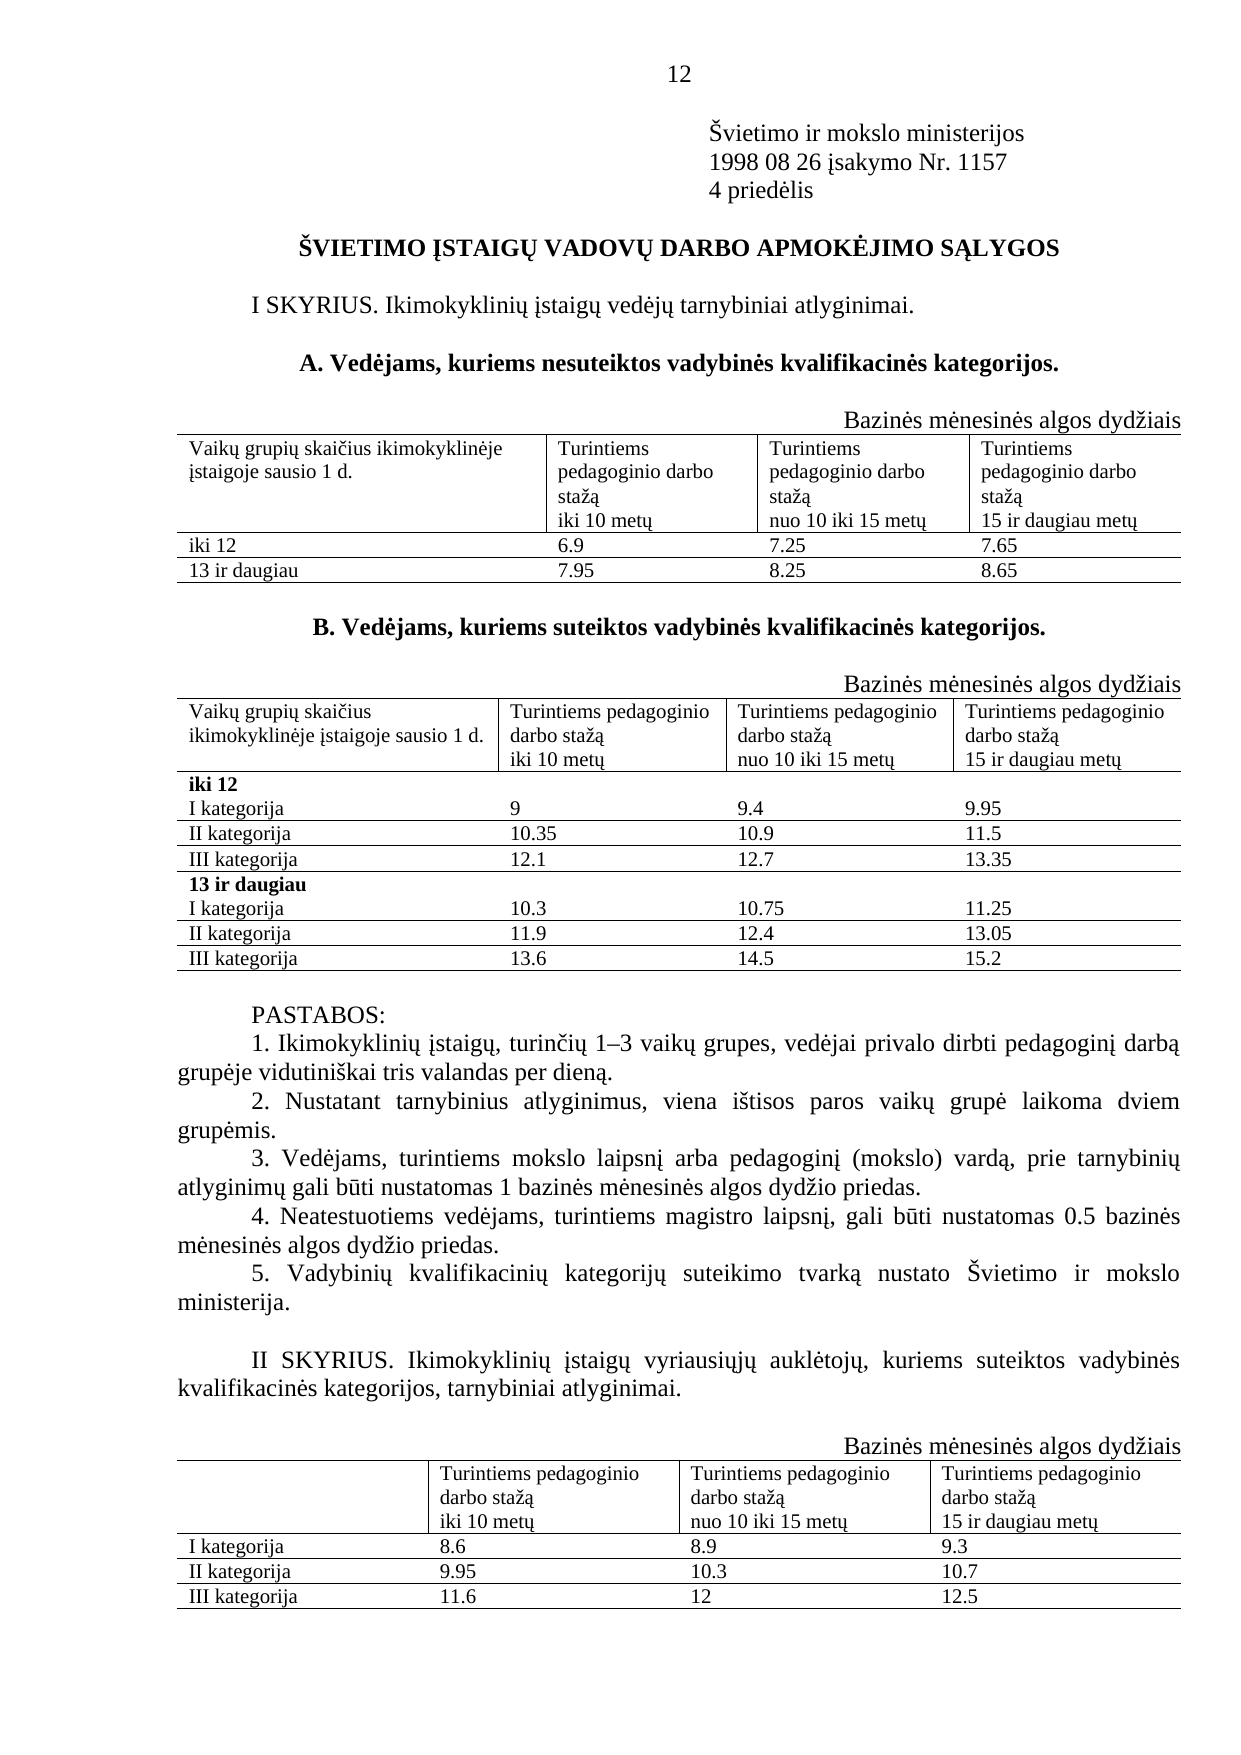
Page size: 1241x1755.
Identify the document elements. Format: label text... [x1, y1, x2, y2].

table_cell 10.75 [726, 896, 953, 920]
table_cell 13 ir daugiau [177, 872, 498, 896]
table_header Turintiems pedagoginio darbo stažą iki 10 metų [429, 1461, 679, 1533]
text 4 priedėlis [177, 176, 1181, 204]
text A. Vedėjams, kuriems nesuteiktos vadybinės kvalifikacinės kategorijos. [177, 348, 1181, 377]
table_cell 9.3 [930, 1534, 1181, 1558]
table_cell [954, 872, 1181, 896]
text I SKYRIUS. Ikimokyklinių įstaigų vedėjų tarnybiniai atlyginimai. [177, 291, 1181, 319]
table_header Turintiems pedagoginio darbo stažą iki 10 metų [547, 435, 757, 532]
table_cell 8.6 [428, 1534, 679, 1558]
table_header Turintiems pedagoginio darbo stažą iki 10 metų [499, 699, 726, 771]
text 1998 08 26 įsakymo Nr. 1157 [177, 147, 1181, 176]
text Bazinės mėnesinės algos dydžiais [177, 1431, 1181, 1460]
table_cell 9 [499, 796, 726, 820]
table_cell [499, 872, 726, 896]
table_cell 10.3 [499, 896, 726, 920]
text 2. Nustatant tarnybinius atlyginimus, viena ištisos paros vaikų grupė laikoma dviem grupėmis. [177, 1086, 1181, 1143]
table_cell 11.5 [954, 821, 1181, 845]
table_cell II kategorija [177, 821, 498, 845]
table_cell 9.4 [726, 796, 953, 820]
table_header Turintiems pedagoginio darbo stažą 15 ir daugiau metų [954, 699, 1181, 771]
table_cell 12 [679, 1584, 930, 1608]
text 1. Ikimokyklinių įstaigų, turinčių 1–3 vaikų grupes, vedėjai privalo dirbti pedagoginį darbą grupėje vidutiniškai tris valandas per dieną. [177, 1028, 1181, 1086]
table_header Vaikų grupių skaičius ikimokyklinėje įstaigoje sausio 1 d. [177, 435, 546, 532]
table_cell III kategorija [177, 1584, 428, 1608]
table_header [177, 1461, 428, 1533]
table_header Turintiems pedagoginio darbo stažą nuo 10 iki 15 metų [680, 1461, 930, 1533]
table_cell [499, 772, 726, 796]
table_header Turintiems pedagoginio darbo stažą 15 ir daugiau metų [970, 435, 1181, 532]
text Bazinės mėnesinės algos dydžiais [177, 669, 1181, 698]
table_cell 7.65 [970, 533, 1181, 557]
table_cell 8.9 [679, 1534, 930, 1558]
table_cell 10.35 [499, 821, 726, 845]
table_cell I kategorija [177, 796, 498, 820]
table_cell II kategorija [177, 921, 498, 945]
table_cell 8.25 [758, 558, 969, 582]
table_cell 13.05 [954, 921, 1181, 945]
table_cell 6.9 [546, 533, 758, 557]
text PASTABOS: [177, 1000, 1181, 1028]
table_header Turintiems pedagoginio darbo stažą nuo 10 iki 15 metų [758, 435, 969, 532]
table_cell 14.5 [726, 946, 953, 970]
table_header Vaikų grupių skaičius ikimokyklinėje įstaigoje sausio 1 d. [177, 699, 498, 771]
text B. Vedėjams, kuriems suteiktos vadybinės kvalifikacinės kategorijos. [177, 612, 1181, 640]
table_cell 12.5 [930, 1584, 1181, 1608]
table_cell 13 ir daugiau [177, 558, 546, 582]
table_cell II kategorija [177, 1559, 428, 1583]
table_cell I kategorija [177, 1534, 428, 1558]
table_cell 9.95 [954, 796, 1181, 820]
table_cell III kategorija [177, 846, 498, 871]
table_header Turintiems pedagoginio darbo stažą nuo 10 iki 15 metų [727, 699, 953, 771]
text 3. Vedėjams, turintiems mokslo laipsnį arba pedagoginį (mokslo) vardą, prie tarnybinių atlyginimų gali būti nustatomas 1 bazinės mėnesinės algos dydžio priedas. [177, 1143, 1181, 1201]
text 4. Neatestuotiems vedėjams, turintiems magistro laipsnį, gali būti nustatomas 0.5 bazinės mėnesinės algos dydžio priedas. [177, 1201, 1181, 1258]
table_cell [954, 772, 1181, 796]
table_cell 10.9 [726, 821, 953, 845]
table_cell 11.9 [499, 921, 726, 945]
table_cell 12.4 [726, 921, 953, 945]
table_cell III kategorija [177, 946, 498, 970]
text ŠVIETIMO ĮSTAIGŲ VADOVŲ DARBO APMOKĖJIMO SĄLYGOS [177, 233, 1181, 262]
text 5. Vadybinių kvalifikacinių kategorijų suteikimo tvarką nustato Švietimo ir mokslo ministerija. [177, 1258, 1181, 1316]
table_cell 10.3 [679, 1559, 930, 1583]
table_cell [726, 872, 953, 896]
table_cell 15.2 [954, 946, 1181, 970]
table_cell 13.35 [954, 846, 1181, 871]
table_cell 12.1 [499, 846, 726, 871]
table_cell 7.25 [758, 533, 969, 557]
table_cell 11.6 [428, 1584, 679, 1608]
table_cell 7.95 [546, 558, 758, 582]
table_cell iki 12 [177, 772, 498, 796]
table_cell 12.7 [726, 846, 953, 871]
table_cell [726, 772, 953, 796]
table_cell iki 12 [177, 533, 546, 557]
table_cell 9.95 [428, 1559, 679, 1583]
table_cell I kategorija [177, 896, 498, 920]
text II SKYRIUS. Ikimokyklinių įstaigų vyriausiųjų auklėtojų, kuriems suteiktos vadybinės kvalifikacinės kategorijos, tarnybiniai atlyginimai. [177, 1345, 1181, 1402]
table_cell 8.65 [970, 558, 1181, 582]
table_cell 10.7 [930, 1559, 1181, 1583]
table_cell 13.6 [499, 946, 726, 970]
text Švietimo ir mokslo ministerijos [177, 118, 1181, 147]
table_header Turintiems pedagoginio darbo stažą 15 ir daugiau metų [931, 1461, 1181, 1533]
table_cell 11.25 [954, 896, 1181, 920]
text Bazinės mėnesinės algos dydžiais [177, 406, 1181, 434]
